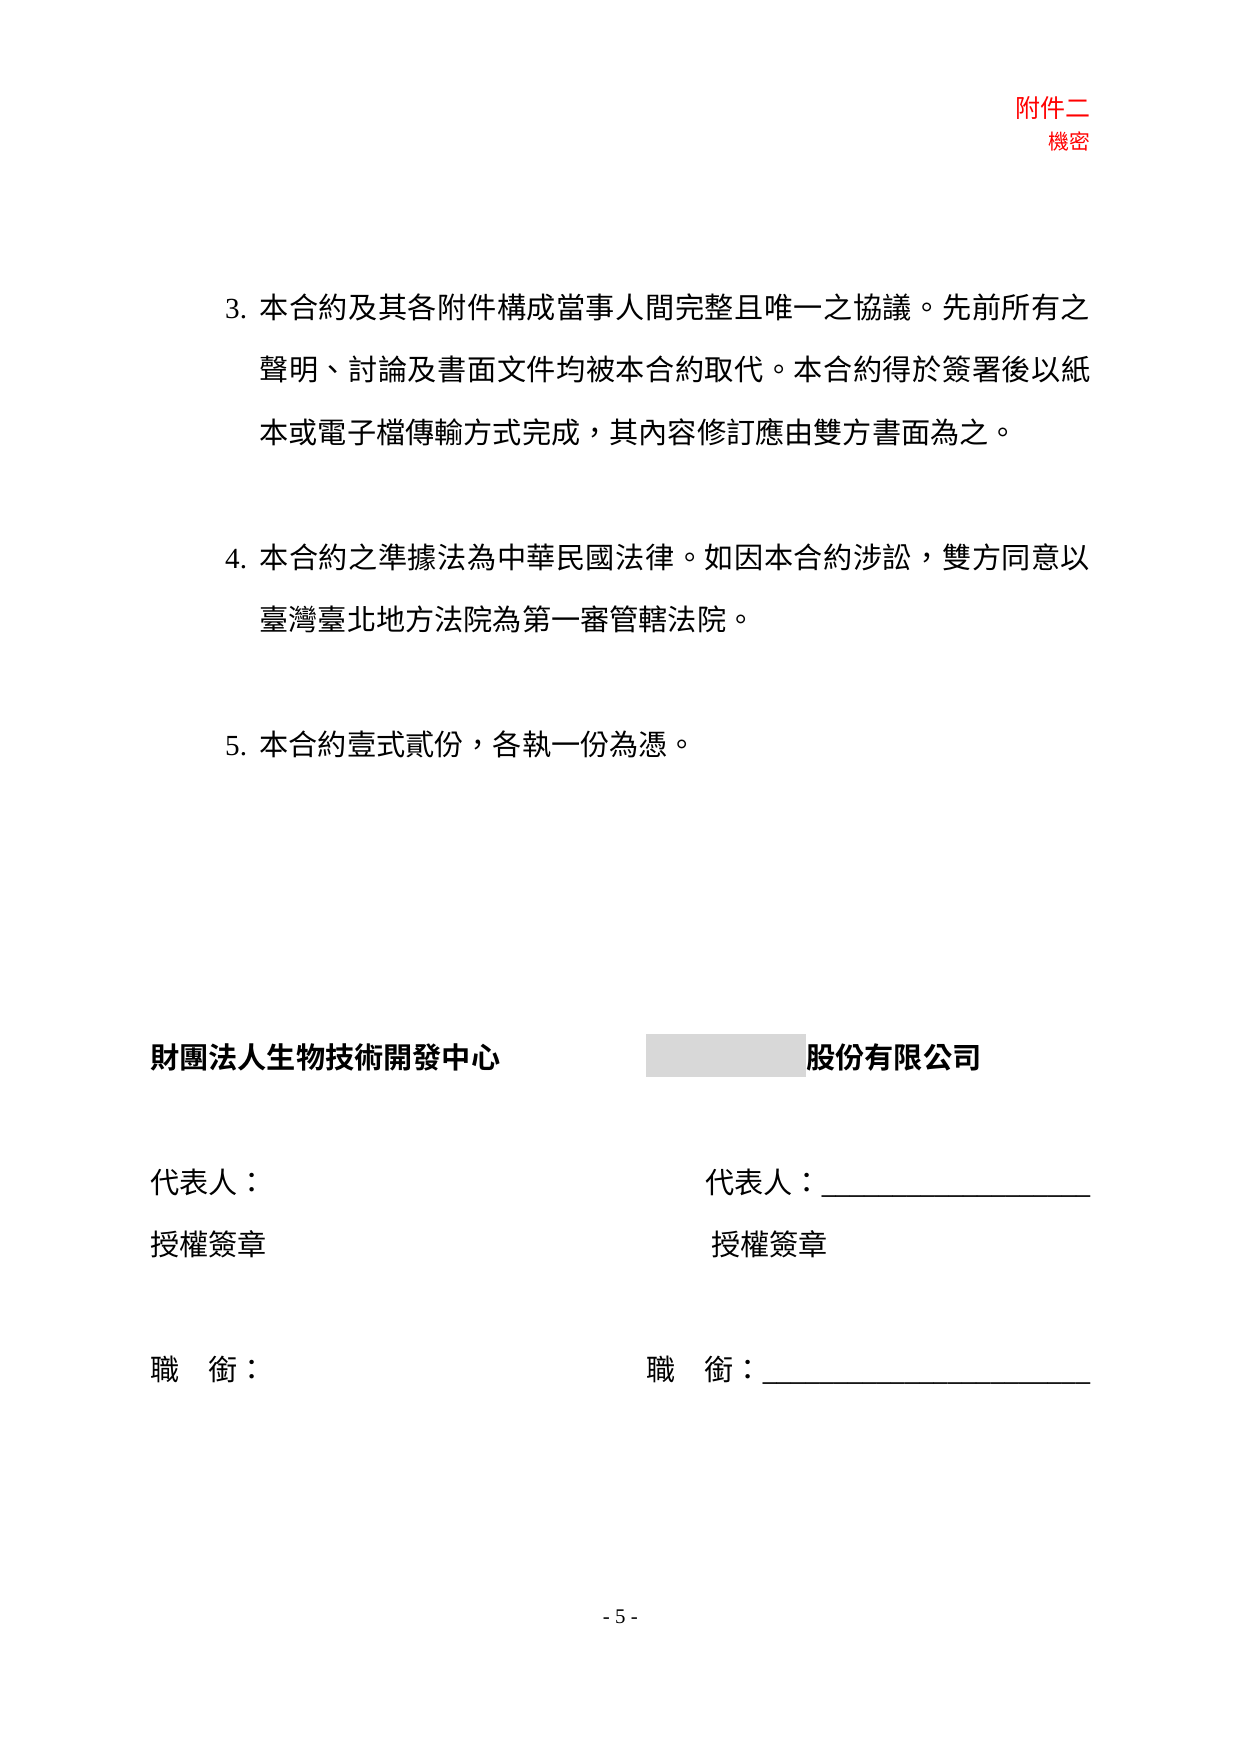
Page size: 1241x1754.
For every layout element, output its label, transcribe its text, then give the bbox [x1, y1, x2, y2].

text 代表人： 代表人： [150, 1139, 1090, 1201]
text 授權簽章 授權簽章 [150, 1201, 1090, 1264]
text 財團法人生物技術開發中心 股份有限公司 [150, 1014, 1090, 1076]
list 本合約及其各附件構成當事人間完整且唯一之協議。先前所有之聲明、討論及書面文件均被本合約取代。本合約得於簽署後以紙本或電子檔傳輸方式完成，其內容修訂應由雙方書面為之。 [225, 264, 1090, 451]
list 本合約之準據法為中華民國法律。如因本合約涉訟，雙方同意以臺灣臺北地方法院為第一審管轄法院。 [225, 514, 1090, 639]
list 本合約壹式貳份，各執一份為憑。 [225, 701, 1090, 764]
text 職 銜： 職 銜： [150, 1326, 1090, 1389]
